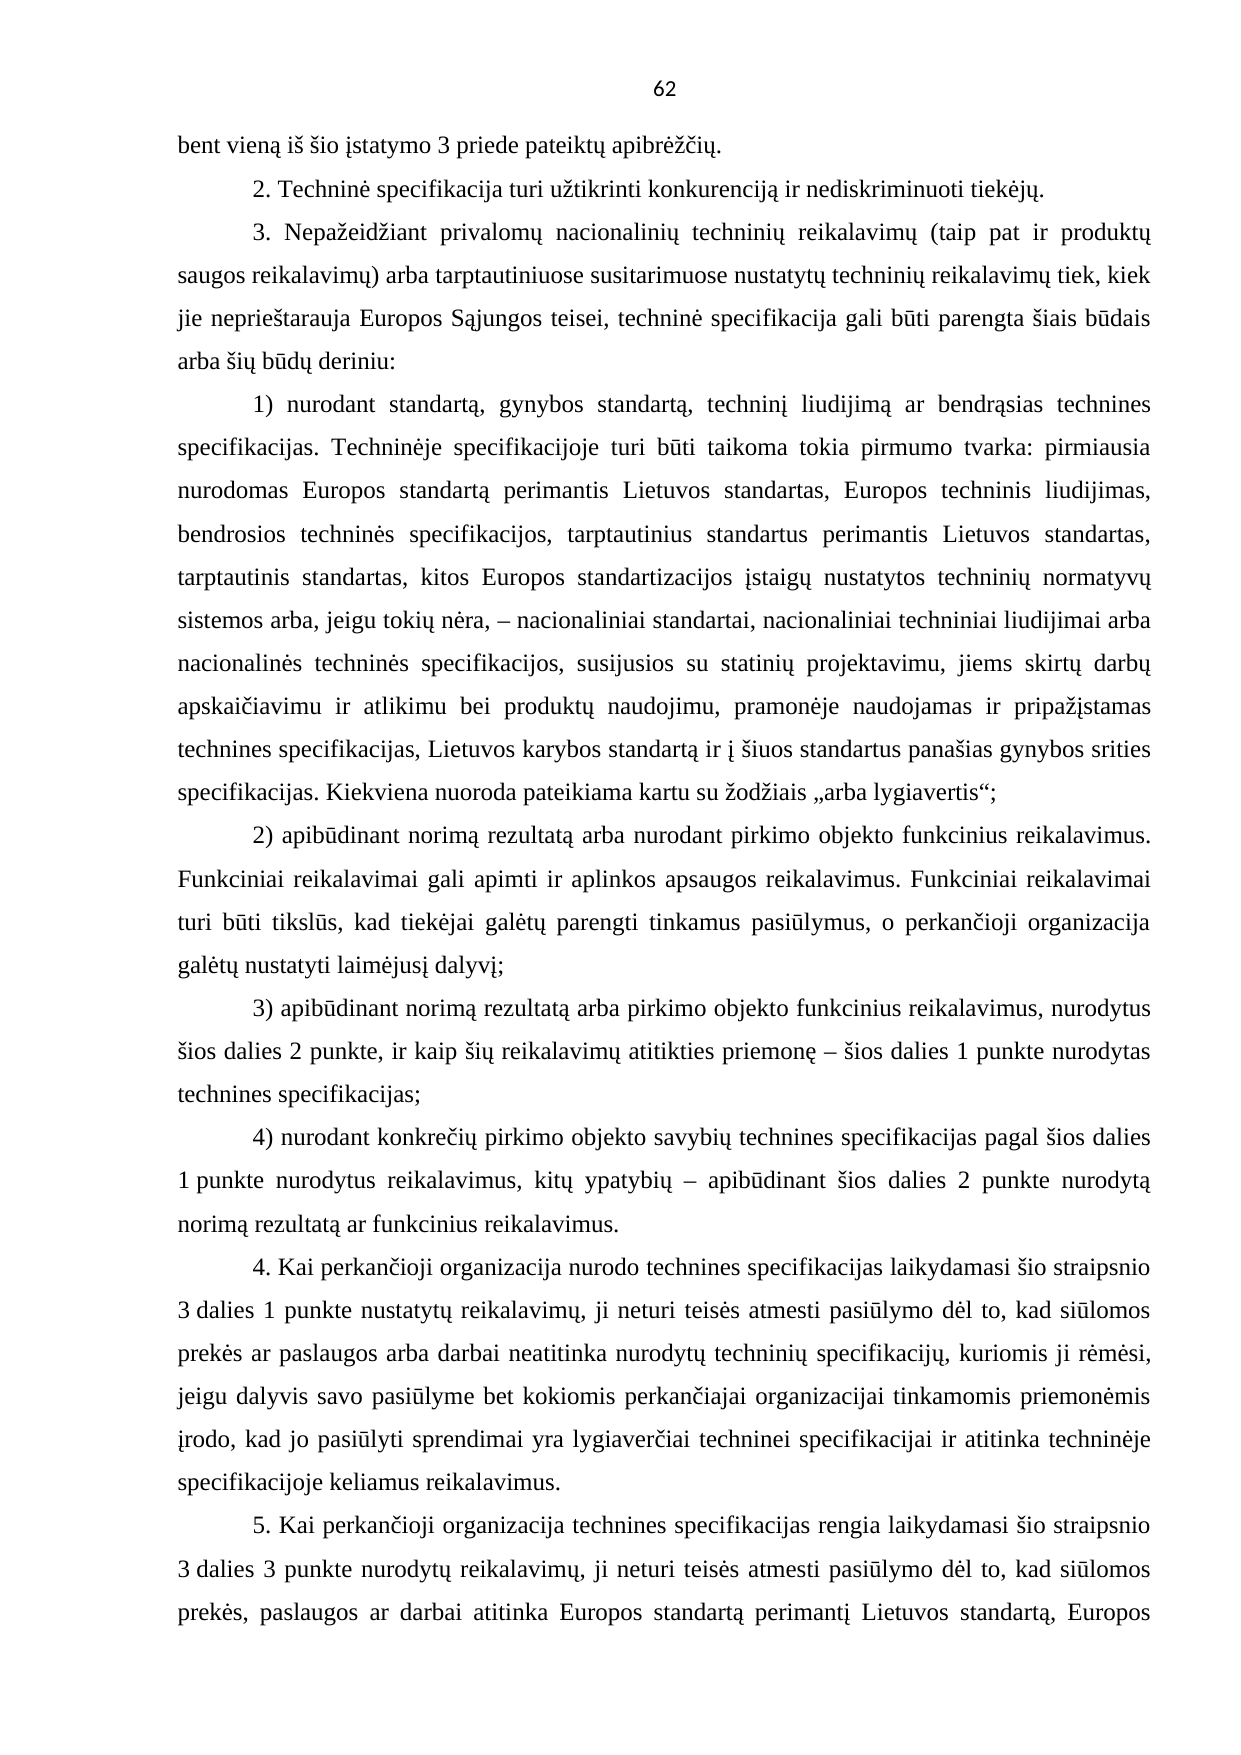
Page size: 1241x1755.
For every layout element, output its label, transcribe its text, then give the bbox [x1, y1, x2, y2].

text 3. Nepažeidžiant privalomų nacionalinių techninių reikalavimų (taip pat ir produktų saugos reikalavimų) arba tarptautiniuose susitarimuose nustatytų techninių reikalavimų tiek, kiek jie neprieštarauja Europos Sąjungos teisei, techninė specifikacija gali būti parengta šiais būdais arba šių būdų deriniu: [177, 217, 1152, 375]
text 5. Kai perkančioji organizacija technines specifikacijas rengia laikydamasi šio straipsnio 3 dalies 3 punkte nurodytų reikalavimų, ji neturi teisės atmesti pasiūlymo dėl to, kad siūlomos prekės, paslaugos ar darbai atitinka Europos standartą perimantį Lietuvos standartą, Europos [177, 1511, 1152, 1626]
text 2. Techninė specifikacija turi užtikrinti konkurenciją ir nediskriminuoti tiekėjų. [177, 174, 1152, 202]
text bent vieną iš šio įstatymo 3 priede pateiktų apibrėžčių. [177, 131, 1152, 159]
text 4. Kai perkančioji organizacija nurodo technines specifikacijas laikydamasi šio straipsnio 3 dalies 1 punkte nustatytų reikalavimų, ji neturi teisės atmesti pasiūlymo dėl to, kad siūlomos prekės ar paslaugos arba darbai neatitinka nurodytų techninių specifikacijų, kuriomis ji rėmėsi, jeigu dalyvis savo pasiūlyme bet kokiomis perkančiajai organizacijai tinkamomis priemonėmis įrodo, kad jo pasiūlyti sprendimai yra lygiaverčiai techninei specifikacijai ir atitinka techninėje specifikacijoje keliamus reikalavimus. [177, 1252, 1152, 1496]
text 3) apibūdinant norimą rezultatą arba pirkimo objekto funkcinius reikalavimus, nurodytus šios dalies 2 punkte, ir kaip šių reikalavimų atitikties priemonę – šios dalies 1 punkte nurodytas technines specifikacijas; [177, 993, 1152, 1108]
text 2) apibūdinant norimą rezultatą arba nurodant pirkimo objekto funkcinius reikalavimus. Funkciniai reikalavimai gali apimti ir aplinkos apsaugos reikalavimus. Funkciniai reikalavimai turi būti tikslūs, kad tiekėjai galėtų parengti tinkamus pasiūlymus, o perkančioji organizacija galėtų nustatyti laimėjusį dalyvį; [177, 821, 1152, 979]
text 1) nurodant standartą, gynybos standartą, techninį liudijimą ar bendrąsias technines specifikacijas. Techninėje specifikacijoje turi būti taikoma tokia pirmumo tvarka: pirmiausia nurodomas Europos standartą perimantis Lietuvos standartas, Europos techninis liudijimas, bendrosios techninės specifikacijos, tarptautinius standartus perimantis Lietuvos standartas, tarptautinis standartas, kitos Europos standartizacijos įstaigų nustatytos techninių normatyvų sistemos arba, jeigu tokių nėra, – nacionaliniai standartai, nacionaliniai techniniai liudijimai arba nacionalinės techninės specifikacijos, susijusios su statinių projektavimu, jiems skirtų darbų apskaičiavimu ir atlikimu bei produktų naudojimu, pramonėje naudojamas ir pripažįstamas technines specifikacijas, Lietuvos karybos standartą ir į šiuos standartus panašias gynybos srities specifikacijas. Kiekviena nuoroda pateikiama kartu su žodžiais „arba lygiavertis“; [177, 389, 1152, 806]
text 4) nurodant konkrečių pirkimo objekto savybių technines specifikacijas pagal šios dalies 1 punkte nurodytus reikalavimus, kitų ypatybių – apibūdinant šios dalies 2 punkte nurodytą norimą rezultatą ar funkcinius reikalavimus. [177, 1122, 1152, 1237]
